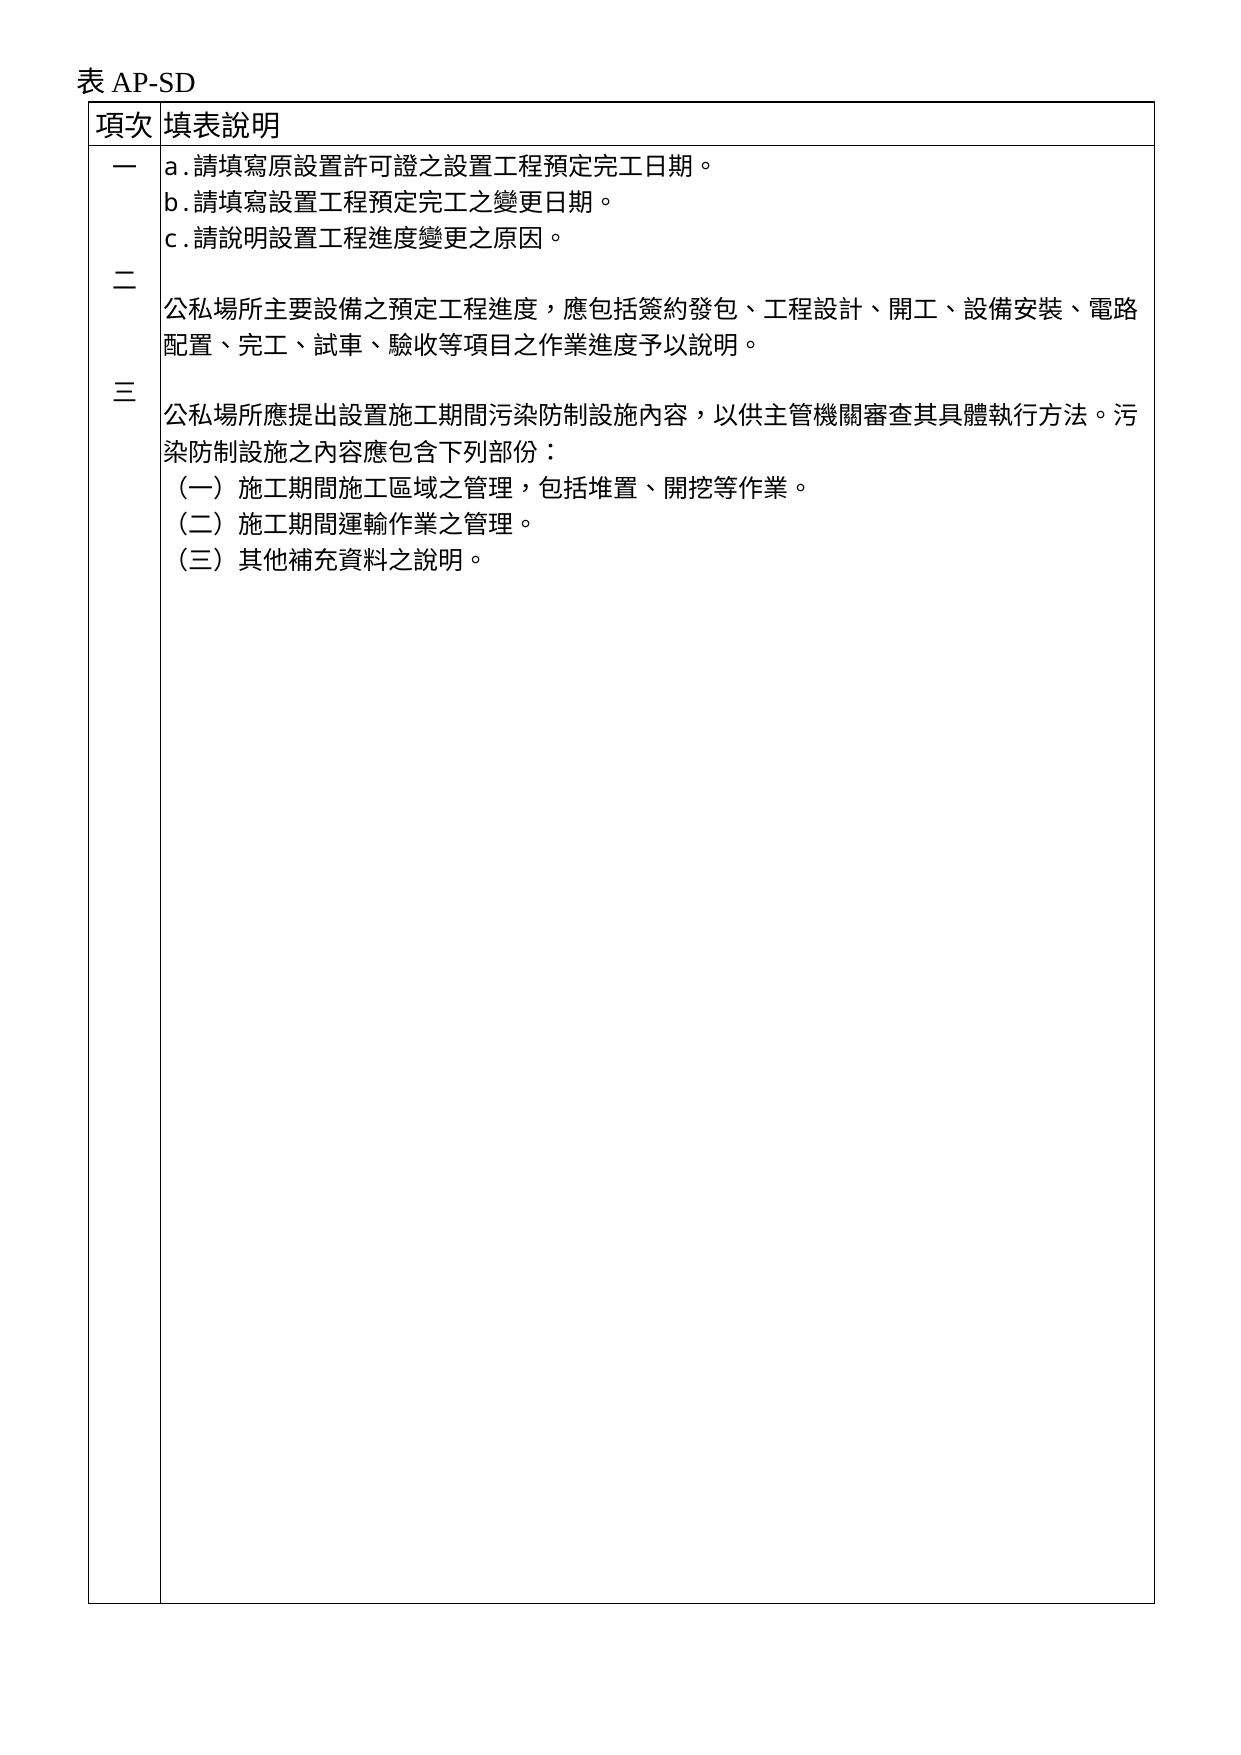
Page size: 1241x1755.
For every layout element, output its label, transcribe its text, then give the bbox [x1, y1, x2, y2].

table_header 項次 [89, 103, 160, 145]
table_cell 一 二 三 [89, 146, 160, 1602]
text 表AP-SD [76, 59, 1163, 101]
table_header 填表說明 [161, 103, 1154, 145]
table_cell a.請填寫原設置許可證之設置工程預定完工日期。 b.請填寫設置工程預定完工之變更日期。 c.請說明設置工程進度變更之原因。 公私場所主要設備之預定工程進度，應包括簽約發包、工程設計、開工、設備安裝、電路配置、完工、試車、驗收等項目之作業進度予以說明。 公私場所應提出設置施工期間污染防制設施內容，以供主管機關審查其具體執行方法。污染防制設施之內容應包含下列部份： （一）施工期間施工區域之管理，包括堆置、開挖等作業。 （二）施工期間運輸作業之管理。 （三）其他補充資料之說明。 [161, 146, 1154, 1602]
